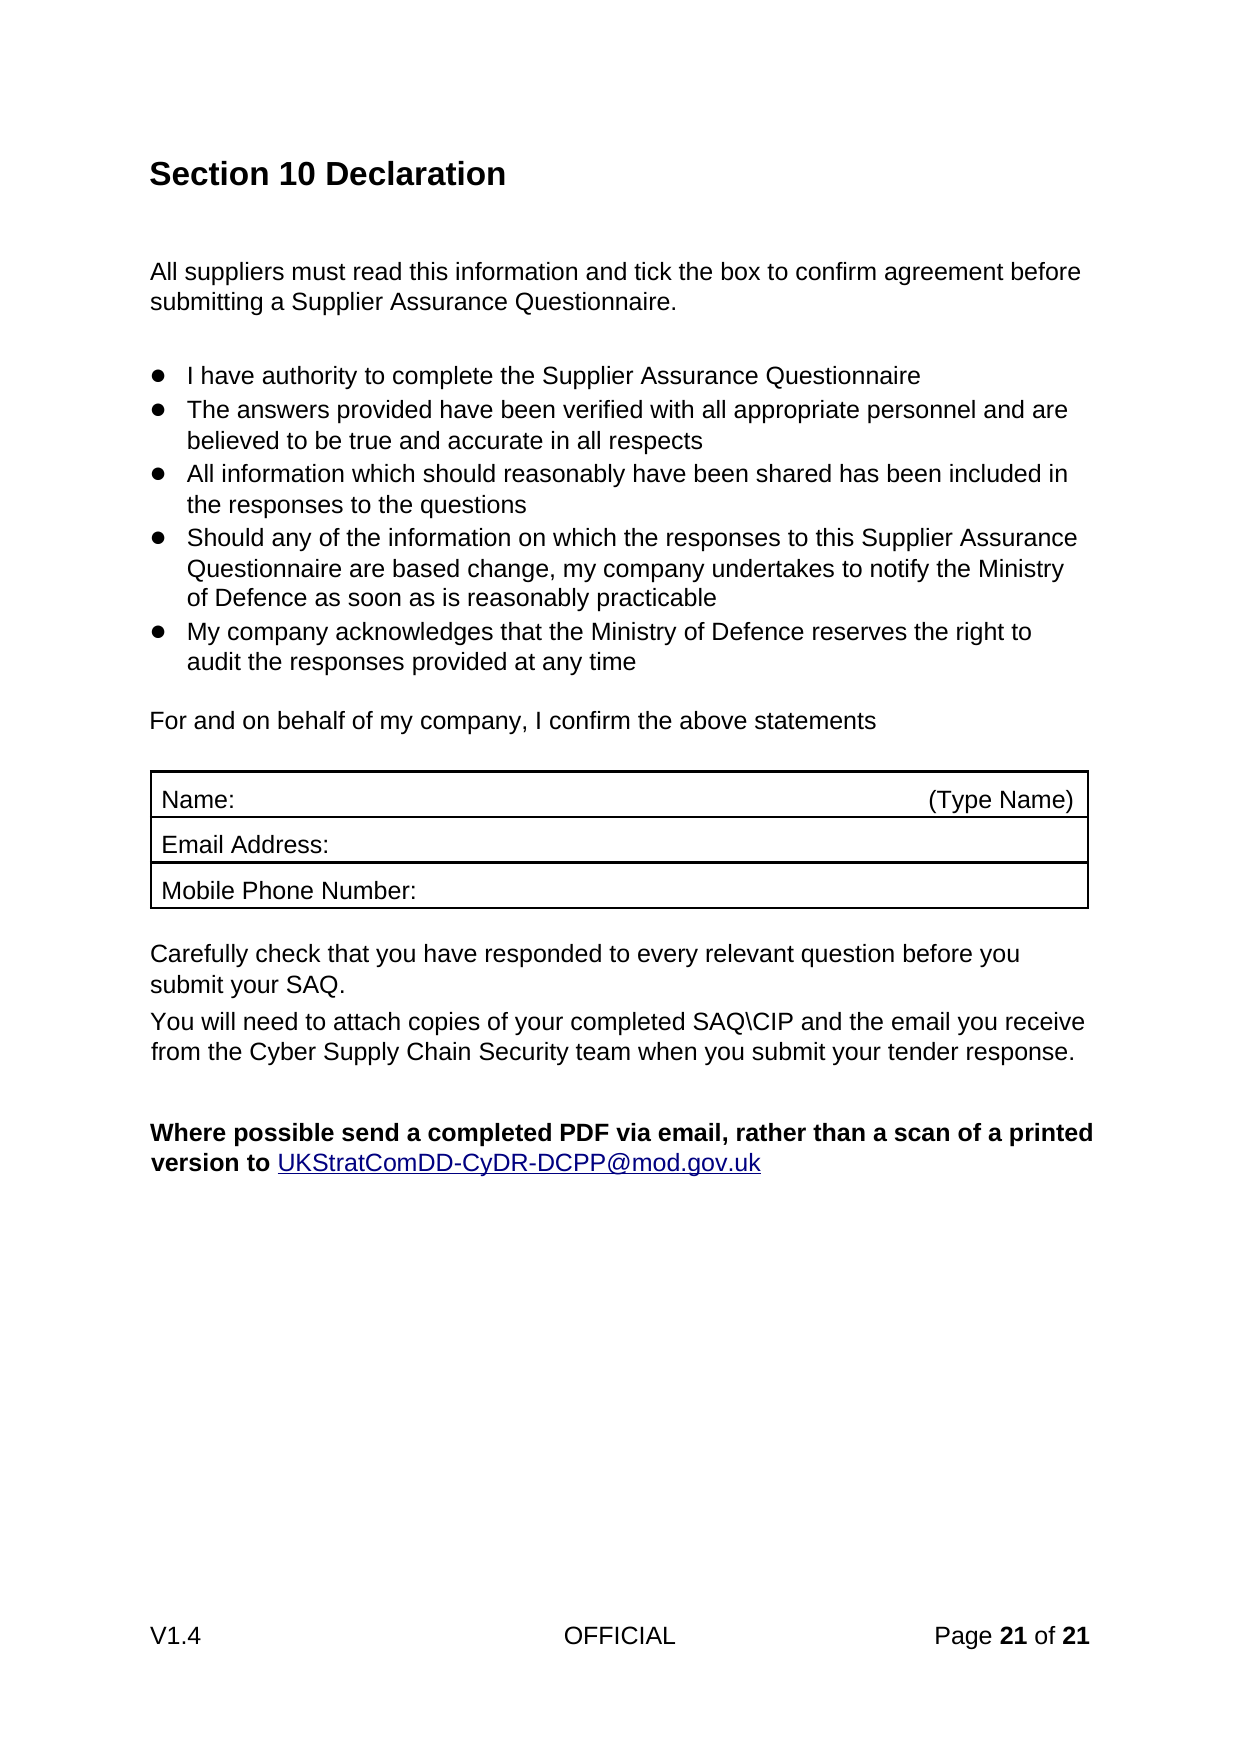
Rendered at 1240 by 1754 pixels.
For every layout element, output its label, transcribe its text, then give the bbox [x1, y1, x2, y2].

text For and on behalf of my company, I confirm the above statements [149, 706, 1090, 735]
text Carefully check that you have responded to every relevant question before you submit your SAQ. [150, 939, 1098, 999]
list My company acknowledges that the Ministry of Defence reserves the right to audit the responses provided at any time [149, 613, 1090, 676]
table_cell Email Address: [152, 818, 1087, 861]
list All information which should reasonably have been shared has been included in the responses to the questions [149, 455, 1090, 518]
list Should any of the information on which the responses to this Supplier Assurance Questionnaire are based change, my company undertakes to notify the Ministry of Defence as soon as is reasonably practicable [149, 519, 1090, 612]
text You will need to attach copies of your completed SAQ\CIP and the email you receive from the Cyber Supply Chain Security team when you submit your tender response. [150, 1007, 1095, 1065]
text All suppliers must read this information and tick the box to confirm agreement before submitting a Supplier Assurance Questionnaire. [150, 257, 1090, 316]
text Where possible send a completed PDF via email, rather than a scan of a printed version to UKStratComDD-CyDR-DCPP@mod.gov.uk [150, 1118, 1095, 1177]
list The answers provided have been verified with all appropriate personnel and are believed to be true and accurate in all respects [149, 391, 1090, 454]
table_header Name: (Type Name) [152, 773, 1087, 816]
subtitle Section 10 Declaration [149, 153, 1098, 192]
table_cell Mobile Phone Number: [152, 864, 1087, 907]
list I have authority to complete the Supplier Assurance Questionnaire [149, 357, 1090, 390]
